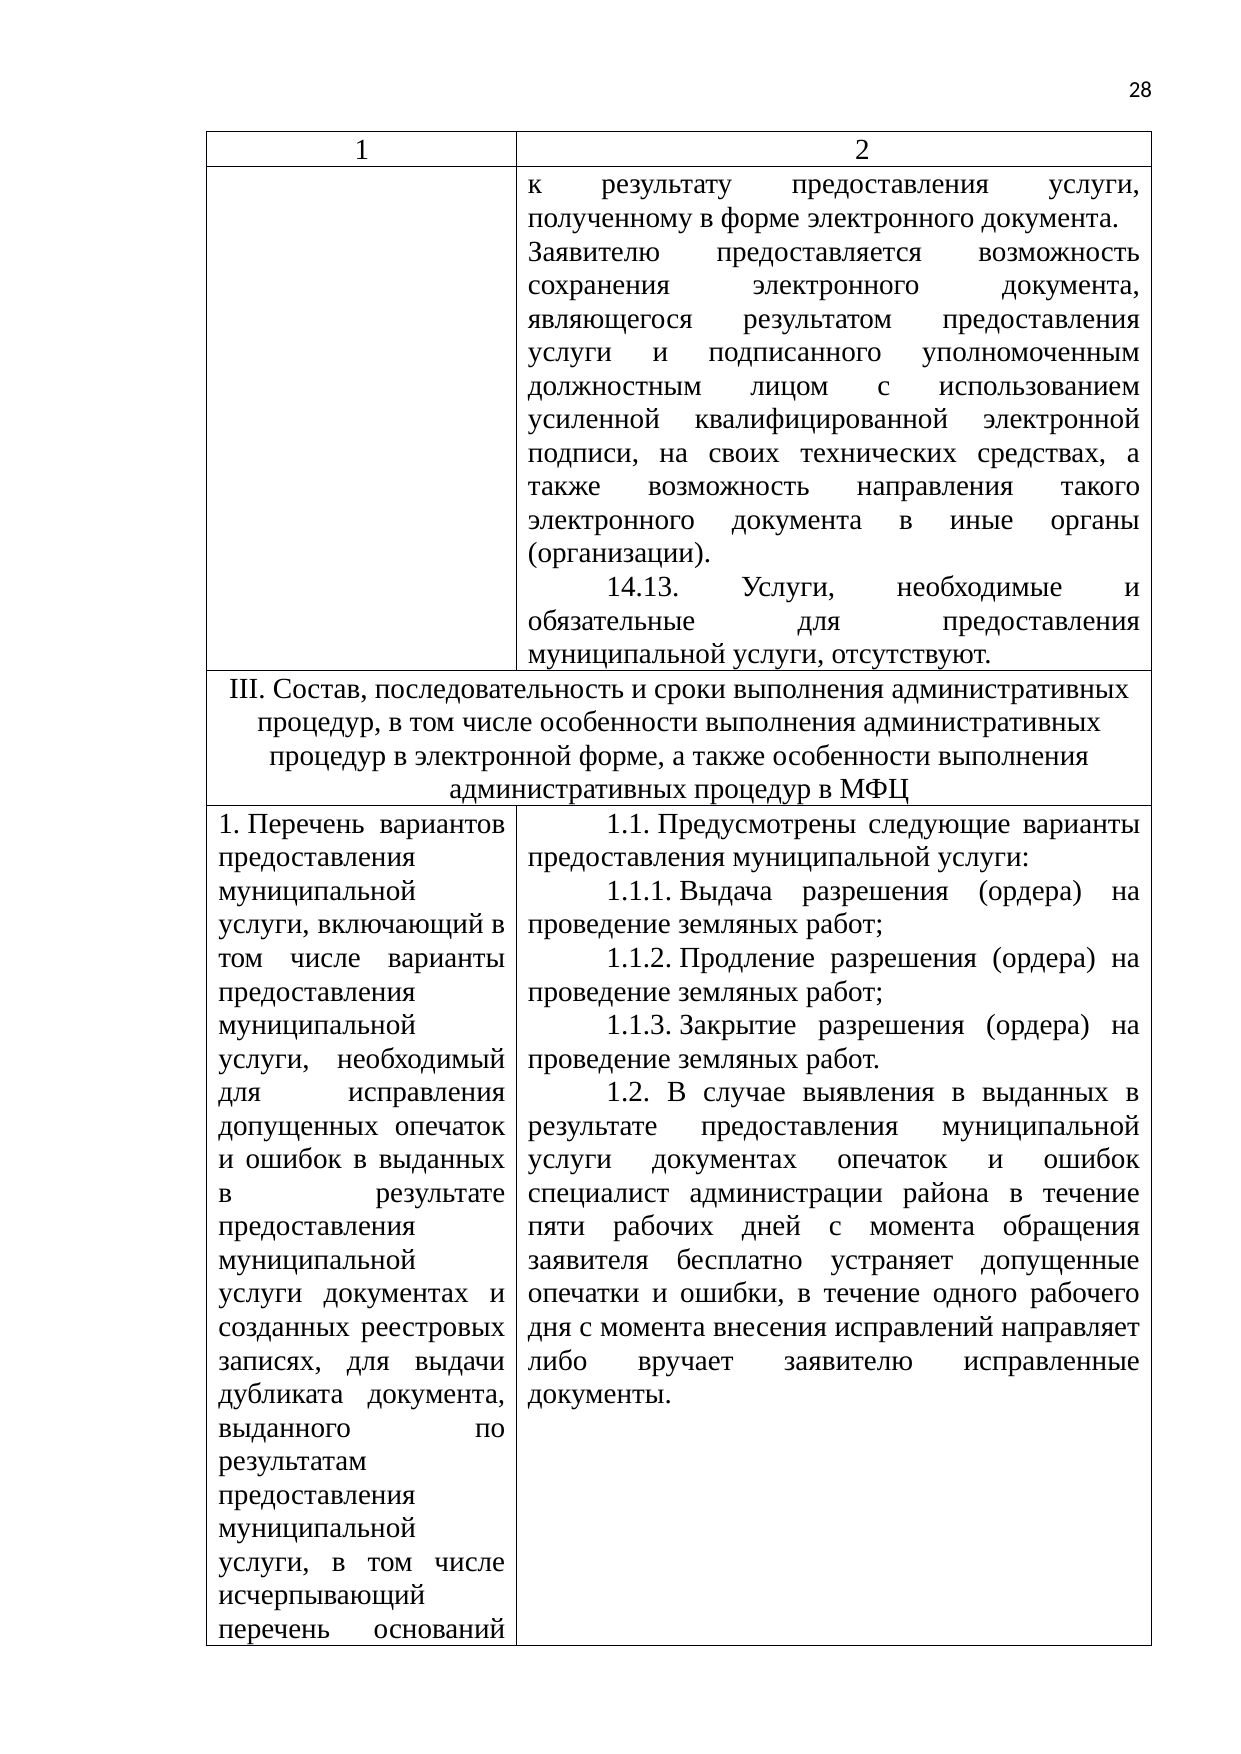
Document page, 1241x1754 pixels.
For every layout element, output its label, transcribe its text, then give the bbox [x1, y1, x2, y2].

table_cell к результату предоставления услуги, полученному в форме электронного документа. Заявителю предоставляется возможность сохранения электронного документа, являющегося результатом предоставления услуги и подписанного уполномоченным должностным лицом с использованием усиленной квалифицированной электронной подписи, на своих технических средствах, а также возможность направления такого электронного документа в иные органы (организации). 14.13. Услуги, необходимые и обязательные для предоставления муниципальной услуги, отсутствуют. [517, 167, 1151, 670]
table_cell 1. Перечень вариантов предоставления муниципальной услуги, включающий в том числе варианты предоставления муниципальной услуги, необходимый для исправления допущенных опечаток и ошибок в выданных в результате предоставления муниципальной услуги документах и созданных реестровых записях, для выдачи дубликата документа, выданного по результатам предоставления муниципальной услуги, в том числе исчерпывающий перечень оснований [207, 806, 516, 1644]
table_header 1 [207, 132, 516, 166]
table_cell III. Состав, последовательность и сроки выполнения административных процедур, в том числе особенности выполнения административных процедур в электронной форме, а также особенности выполнения административных процедур в МФЦ [207, 671, 1151, 805]
table_cell 1.1. Предусмотрены следующие варианты предоставления муниципальной услуги: 1.1.1. Выдача разрешения (ордера) на проведение земляных работ; 1.1.2. Продление разрешения (ордера) на проведение земляных работ; 1.1.3. Закрытие разрешения (ордера) на проведение земляных работ. 1.2. В случае выявления в выданных в результате предоставления муниципальной услуги документах опечаток и ошибок специалист администрации района в течение пяти рабочих дней с момента обращения заявителя бесплатно устраняет допущенные опечатки и ошибки, в течение одного рабочего дня с момента внесения исправлений направляет либо вручает заявителю исправленные документы. [517, 806, 1151, 1644]
table_cell [207, 167, 516, 670]
table_header 2 [517, 132, 1151, 166]
